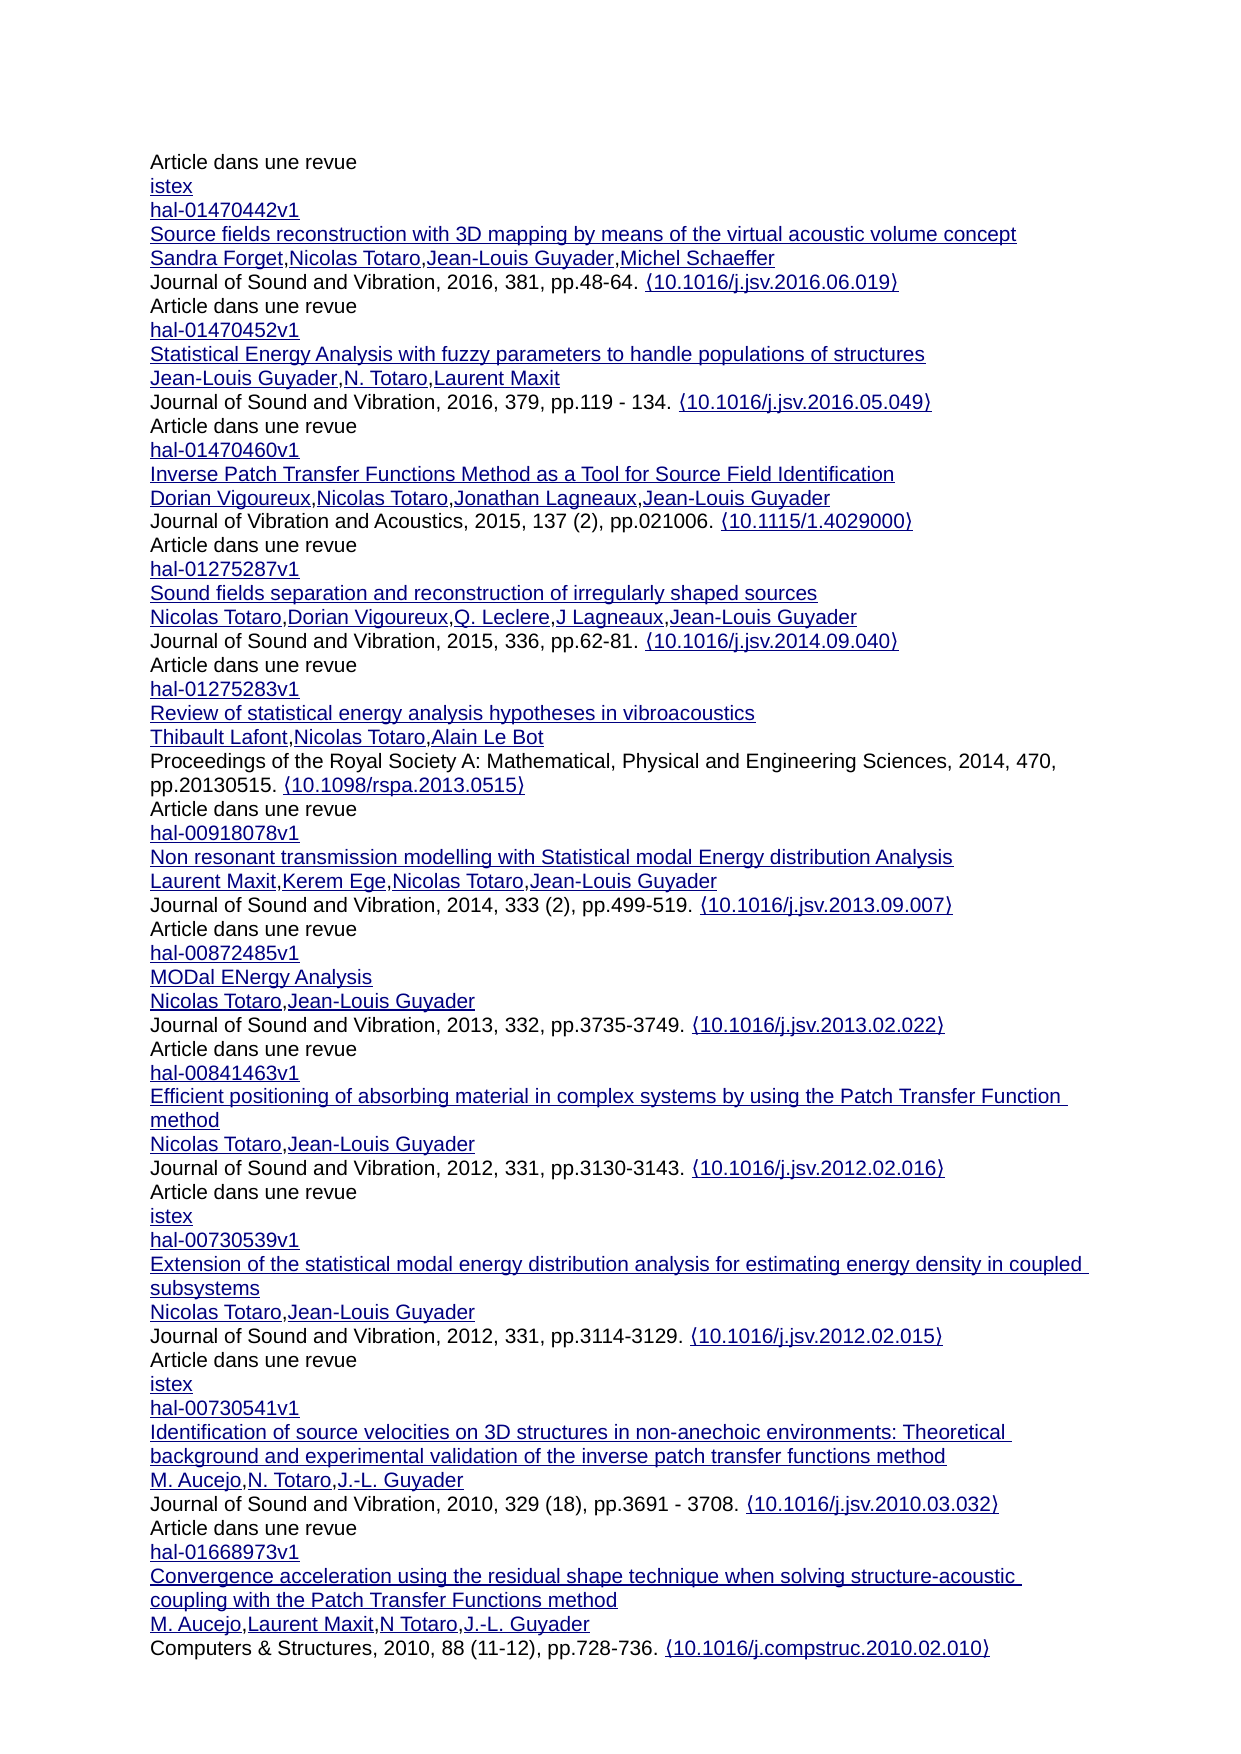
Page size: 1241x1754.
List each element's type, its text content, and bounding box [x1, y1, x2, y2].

table_cell MODal ENergy Analysis Nicolas Totaro,Jean-Louis Guyader Journal of Sound and Vibration, 2013, 332, pp.3735-3749. ⟨10.1016/j.jsv.2013.02.022⟩ Article dans une revue hal-00841463v1 [150, 965, 1090, 1084]
table_cell Source fields reconstruction with 3D mapping by means of the virtual acoustic volume concept Sandra Forget,Nicolas Totaro,Jean-Louis Guyader,Michel Schaeffer Journal of Sound and Vibration, 2016, 381, pp.48-64. ⟨10.1016/j.jsv.2016.06.019⟩ Article dans une revue hal-01470452v1 [150, 222, 1090, 342]
table_cell Efficient positioning of absorbing material in complex systems by using the Patch Transfer Function method Nicolas Totaro,Jean-Louis Guyader Journal of Sound and Vibration, 2012, 331, pp.3130-3143. ⟨10.1016/j.jsv.2012.02.016⟩ Article dans une revue istex hal-00730539v1 [150, 1084, 1090, 1252]
table_cell Sound fields separation and reconstruction of irregularly shaped sources Nicolas Totaro,Dorian Vigoureux,Q. Leclere,J Lagneaux,Jean-Louis Guyader Journal of Sound and Vibration, 2015, 336, pp.62-81. ⟨10.1016/j.jsv.2014.09.040⟩ Article dans une revue hal-01275283v1 [150, 581, 1090, 701]
table_cell Review of statistical energy analysis hypotheses in vibroacoustics Thibault Lafont,Nicolas Totaro,Alain Le Bot Proceedings of the Royal Society A: Mathematical, Physical and Engineering Sciences, 2014, 470, pp.20130515. ⟨10.1098/rspa.2013.0515⟩ Article dans une revue hal-00918078v1 [150, 701, 1090, 845]
table_cell Extension of the statistical modal energy distribution analysis for estimating energy density in coupled subsystems Nicolas Totaro,Jean-Louis Guyader Journal of Sound and Vibration, 2012, 331, pp.3114-3129. ⟨10.1016/j.jsv.2012.02.015⟩ Article dans une revue istex hal-00730541v1 [150, 1252, 1090, 1420]
table_cell Convergence acceleration using the residual shape technique when solving structure-acoustic coupling with the Patch Transfer Functions method M. Aucejo,Laurent Maxit,N Totaro,J.-L. Guyader Computers & Structures, 2010, 88 (11-12), pp.728-736. ⟨10.1016/j.compstruc.2010.02.010⟩ [150, 1564, 1090, 1659]
table_cell Identification of source velocities on 3D structures in non-anechoic environments: Theoretical background and experimental validation of the inverse patch transfer functions method M. Aucejo,N. Totaro,J.-L. Guyader Journal of Sound and Vibration, 2010, 329 (18), pp.3691 - 3708. ⟨10.1016/j.jsv.2010.03.032⟩ Article dans une revue hal-01668973v1 [150, 1420, 1090, 1563]
table_cell Statistical Energy Analysis with fuzzy parameters to handle populations of structures Jean-Louis Guyader,N. Totaro,Laurent Maxit Journal of Sound and Vibration, 2016, 379, pp.119 - 134. ⟨10.1016/j.jsv.2016.05.049⟩ Article dans une revue hal-01470460v1 [150, 342, 1090, 461]
table_cell Inverse Patch Transfer Functions Method as a Tool for Source Field Identification Dorian Vigoureux,Nicolas Totaro,Jonathan Lagneaux,Jean-Louis Guyader Journal of Vibration and Acoustics, 2015, 137 (2), pp.021006. ⟨10.1115/1.4029000⟩ Article dans une revue hal-01275287v1 [150, 461, 1090, 581]
table_cell Article dans une revue istex hal-01470442v1 [150, 150, 1090, 222]
table_cell Non resonant transmission modelling with Statistical modal Energy distribution Analysis Laurent Maxit,Kerem Ege,Nicolas Totaro,Jean-Louis Guyader Journal of Sound and Vibration, 2014, 333 (2), pp.499-519. ⟨10.1016/j.jsv.2013.09.007⟩ Article dans une revue hal-00872485v1 [150, 845, 1090, 964]
